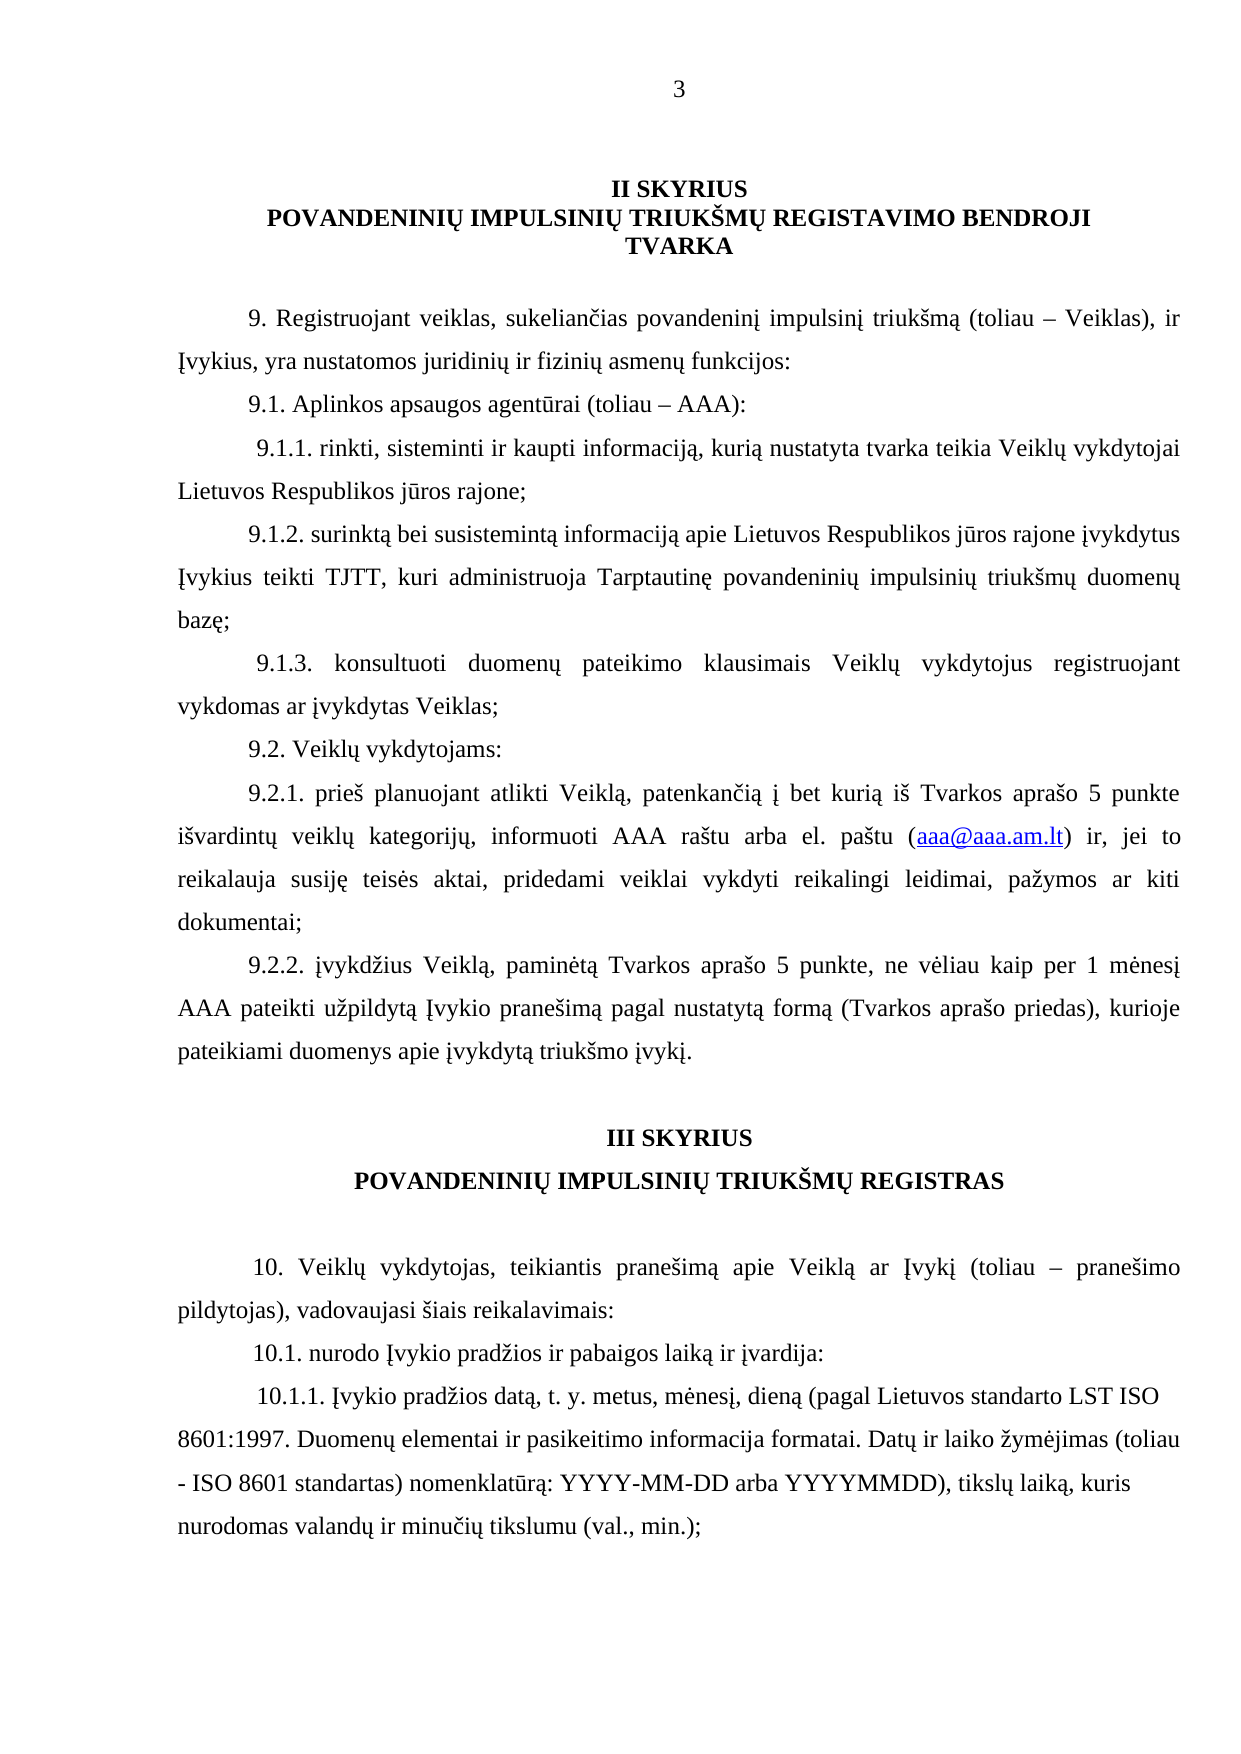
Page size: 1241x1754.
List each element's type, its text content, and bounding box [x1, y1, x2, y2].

text 10. Veiklų vykdytojas, teikiantis pranešimą apie Veiklą ar Įvykį (toliau – pranešimo pildytojas), vadovaujasi šiais reikalavimais: [177, 1252, 1181, 1324]
text III SKYRIUS [177, 1123, 1181, 1151]
text 10.1.1. Įvykio pradžios datą, t. y. metus, mėnesį, dieną (pagal Lietuvos standarto LST ISO 8601:1997. Duomenų elementai ir pasikeitimo informacija formatai. Datų ir laiko žymėjimas (toliau - ISO 8601 standartas) nomenklatūrą: YYYY-MM-DD arba YYYYMMDD), tikslų laiką, kuris nurodomas valandų ir minučių tikslumu (val., min.); [177, 1381, 1181, 1539]
text 9.2. Veiklų vykdytojams: [177, 734, 1181, 763]
text POVANDENINIŲ IMPULSINIŲ TRIUKŠMŲ REGISTAVIMO BENDROJI [177, 203, 1181, 231]
text 9.2.1. prieš planuojant atlikti Veiklą, patenkančią į bet kurią iš Tvarkos aprašo 5 punkte išvardintų veiklų kategorijų, informuoti AAA raštu arba el. paštu (aaa@aaa.am.lt) ir, jei to reikalauja susiję teisės aktai, pridedami veiklai vykdyti reikalingi leidimai, pažymos ar kiti dokumentai; [177, 778, 1181, 936]
text POVANDENINIŲ IMPULSINIŲ TRIUKŠMŲ REGISTRAS [177, 1166, 1181, 1194]
text II SKYRIUS [177, 174, 1181, 203]
text 9. Registruojant veiklas, sukeliančias povandeninį impulsinį triukšmą (toliau – Veiklas), ir Įvykius, yra nustatomos juridinių ir fizinių asmenų funkcijos: [177, 303, 1181, 375]
text 10.1. nurodo Įvykio pradžios ir pabaigos laiką ir įvardija: [177, 1338, 1181, 1367]
text TVARKA [177, 231, 1181, 260]
text 9.1.1. rinkti, sisteminti ir kaupti informaciją, kurią nustatyta tvarka teikia Veiklų vykdytojai Lietuvos Respublikos jūros rajone; [177, 433, 1181, 504]
text 9.1.3. konsultuoti duomenų pateikimo klausimais Veiklų vykdytojus registruojant vykdomas ar įvykdytas Veiklas; [177, 648, 1181, 720]
text 9.2.2. įvykdžius Veiklą, paminėtą Tvarkos aprašo 5 punkte, ne vėliau kaip per 1 mėnesį AAA pateikti užpildytą Įvykio pranešimą pagal nustatytą formą (Tvarkos aprašo priedas), kurioje pateikiami duomenys apie įvykdytą triukšmo įvykį. [177, 950, 1181, 1065]
text 9.1. Aplinkos apsaugos agentūrai (toliau – AAA): [177, 389, 1181, 418]
text 9.1.2. surinktą bei susistemintą informaciją apie Lietuvos Respublikos jūros rajone įvykdytus Įvykius teikti TJTT, kuri administruoja Tarptautinę povandeninių impulsinių triukšmų duomenų bazę; [177, 519, 1181, 634]
